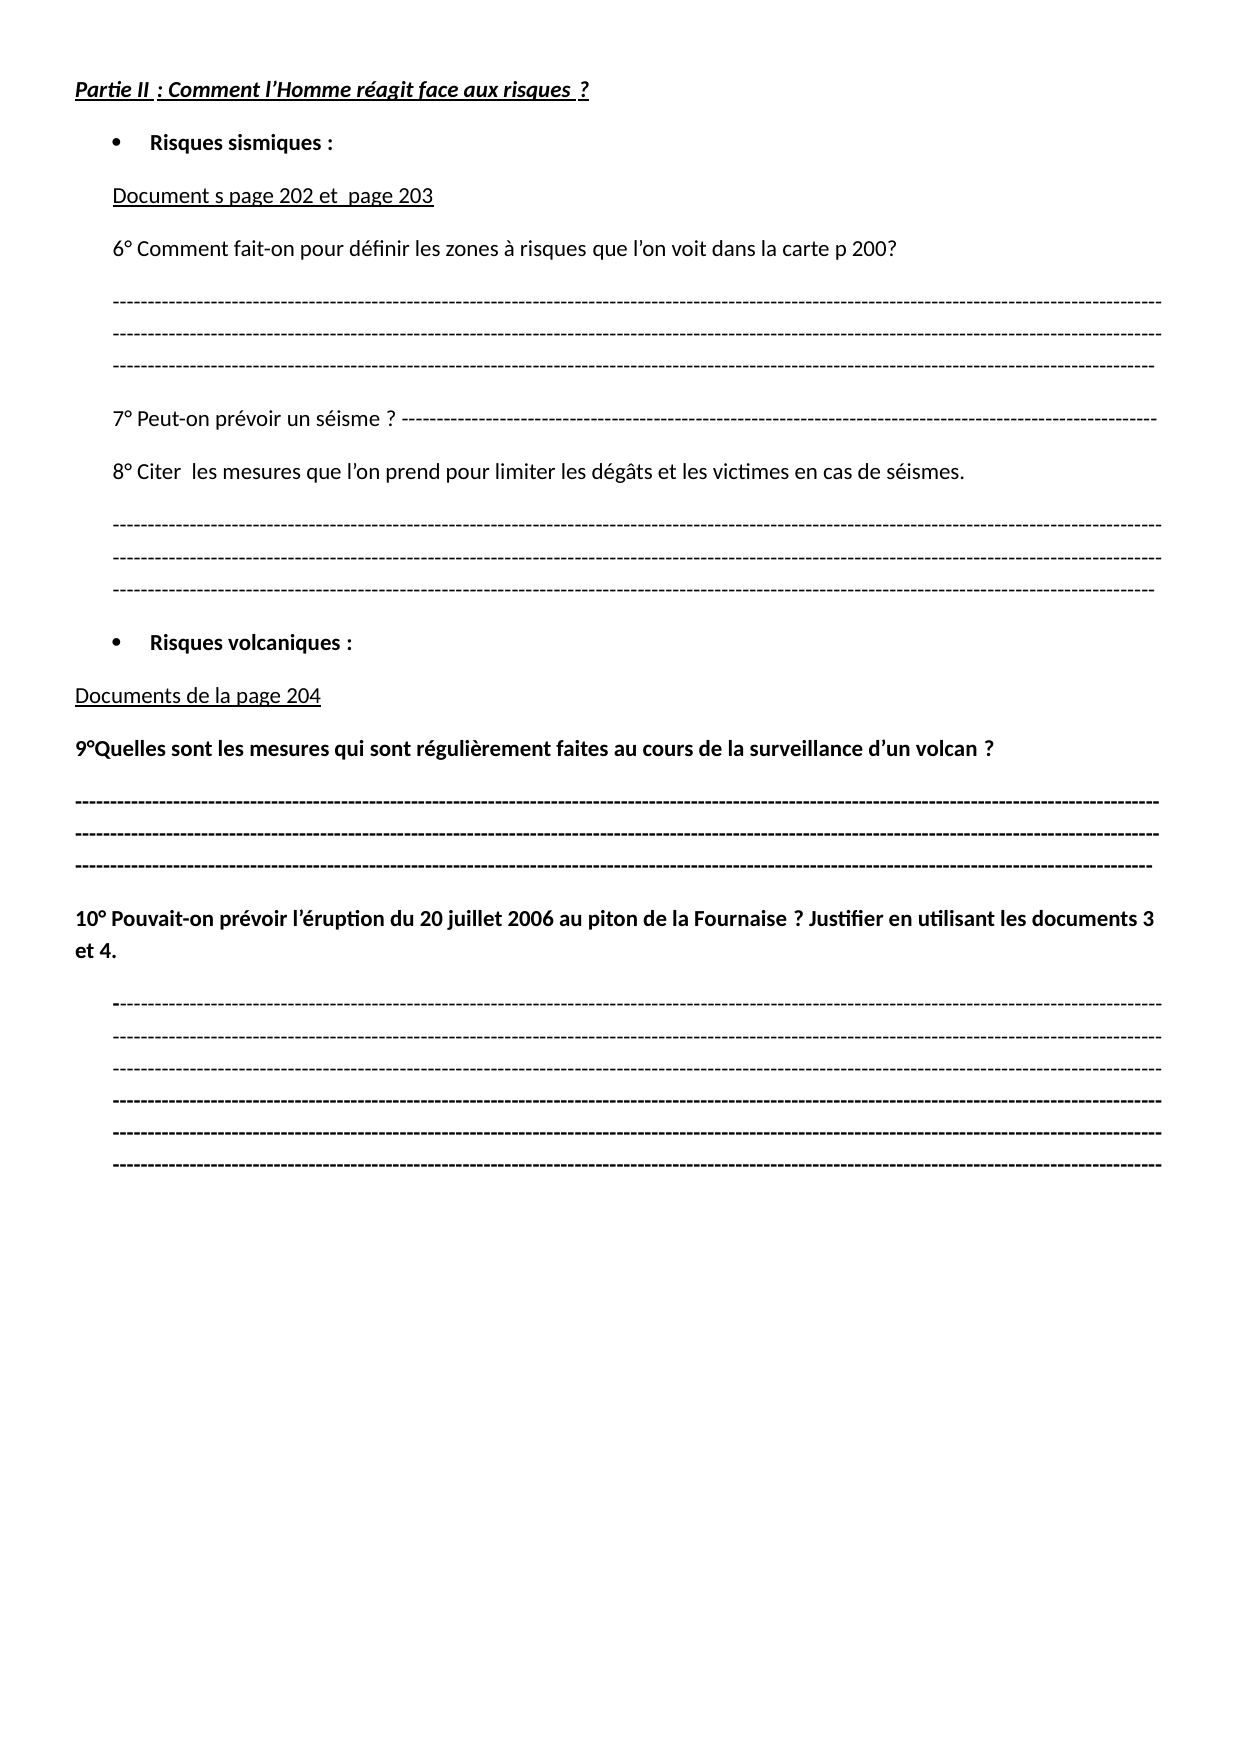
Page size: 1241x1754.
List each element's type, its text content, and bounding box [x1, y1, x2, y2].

text Document s page 202 et page 203 [112, 181, 1165, 209]
text 8° Citer les mesures que l’on prend pour limiter les dégâts et les victimes en cas de séismes. [112, 457, 1165, 486]
text 10° Pouvait-on prévoir l’éruption du 20 juillet 2006 au piton de la Fournaise ? Justifier en utilisant les documents 3 et 4. [75, 904, 1165, 964]
text 7° Peut-on prévoir un séisme ? ------------------------------------------------------------------------------------------------------------ [112, 404, 1165, 432]
text -------------------------------------------------------------------------------------------------------------------------------------------------------------------------------------------------------------------------------------------------------------------------------------------------------------------------------------------------------------------------------------------------------------------------------------------------------------------------------- [75, 787, 1165, 879]
text ----------------------------------------------------------------------------------------------------------------------------------------------------------------------------------------------------------------------------------------------------------------------------------------------------------------------------------------------------------------------------------------------------------------------------------------------------------------- [112, 287, 1165, 379]
text ------------------------------------------------------------------------------------------------------------------------------------------------------------------------------------------------------------------------------------------------------------------------------------------------------------------------------------------------------------------------------------------------------------------------------------------------------------------------------------------------------------------------------------------------------------------------------------------------------------------------------------------------------------------------------------------------------------------------------------------------------------------------------------------------------------------------------------------------------------------------------------------------------------------------------------ [112, 989, 1165, 1178]
text Partie II : Comment l’Homme réagit face aux risques ? [75, 75, 1165, 103]
text Documents de la page 204 [75, 681, 1165, 709]
list Risques volcaniques : [112, 628, 1165, 656]
text ----------------------------------------------------------------------------------------------------------------------------------------------------------------------------------------------------------------------------------------------------------------------------------------------------------------------------------------------------------------------------------------------------------------------------------------------------------------- [112, 511, 1165, 603]
list Risques sismiques : [112, 128, 1165, 156]
text 9°Quelles sont les mesures qui sont régulièrement faites au cours de la surveillance d’un volcan ? [75, 734, 1165, 762]
text 6° Comment fait-on pour définir les zones à risques que l’on voit dans la carte p 200? [112, 234, 1165, 262]
